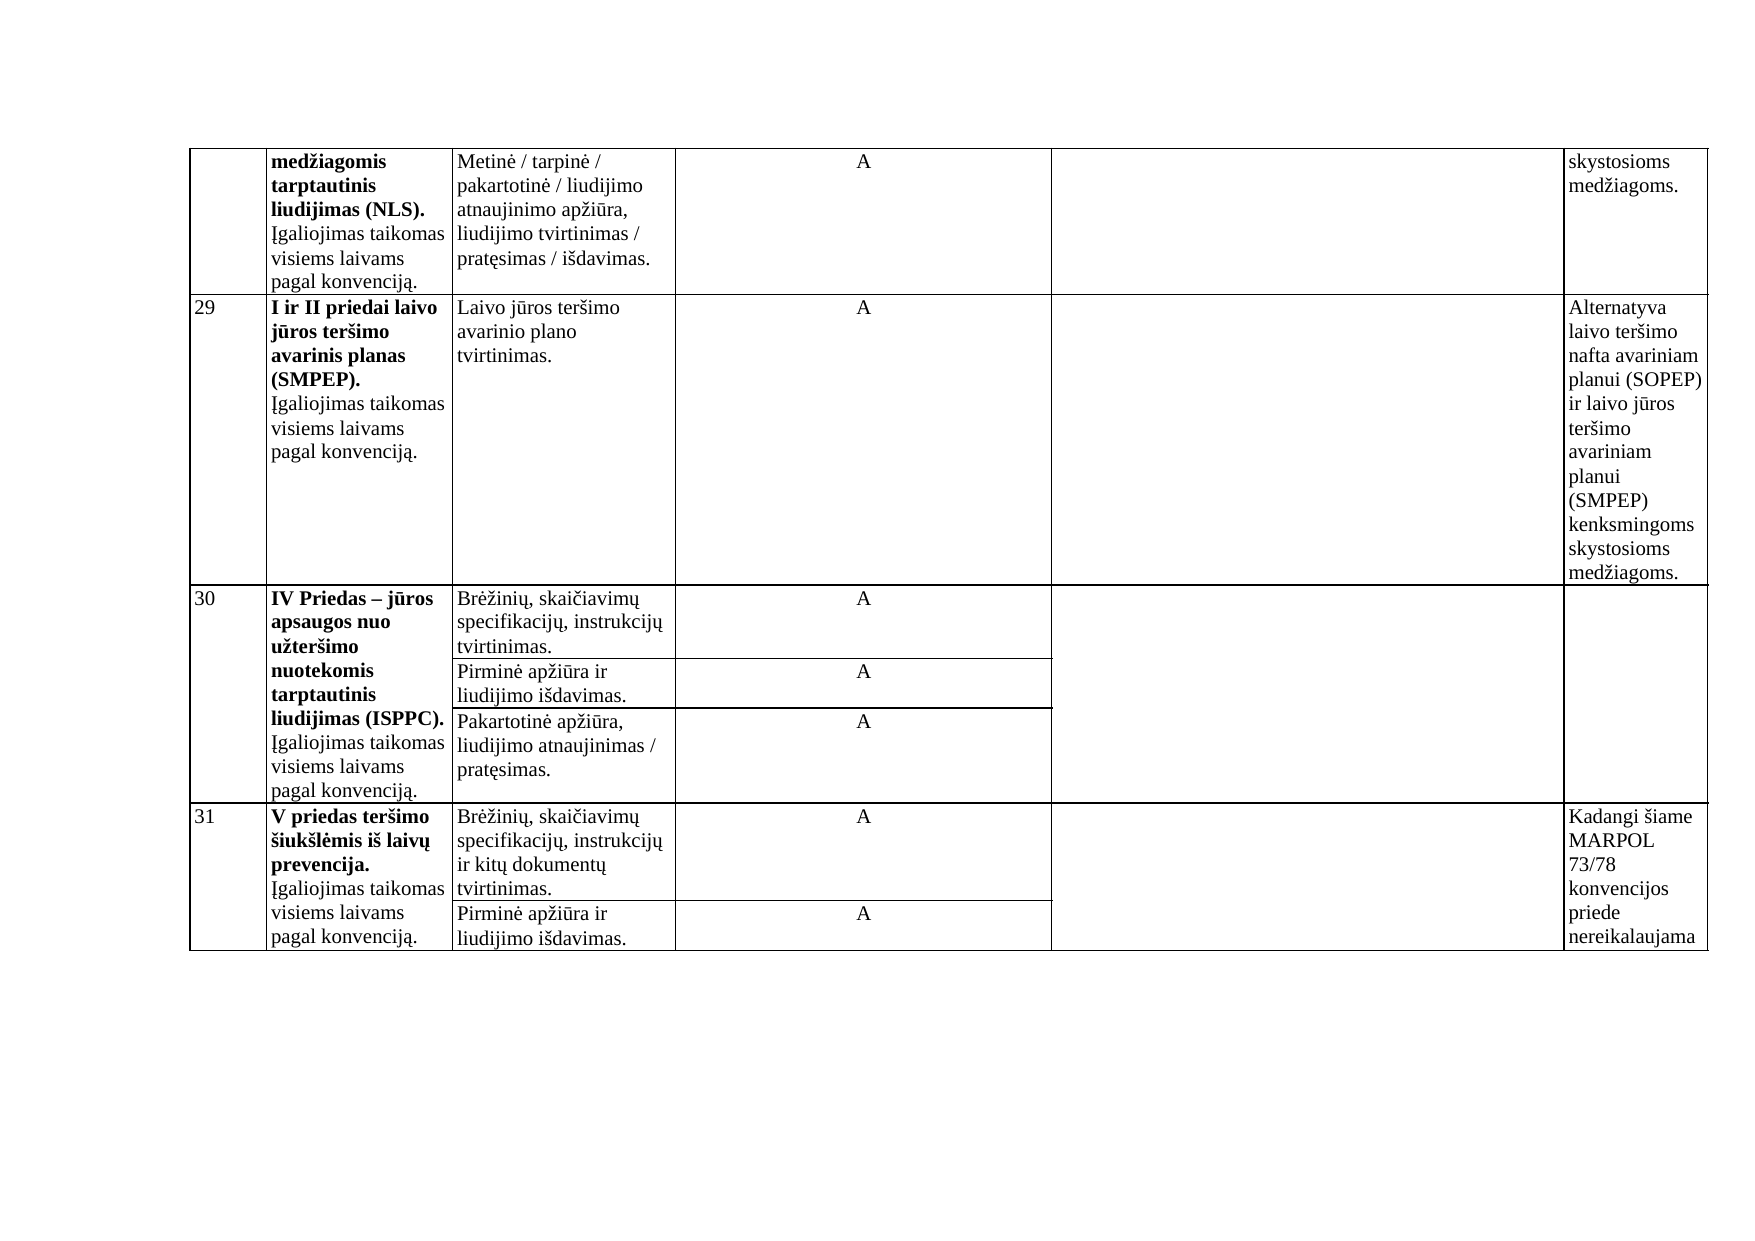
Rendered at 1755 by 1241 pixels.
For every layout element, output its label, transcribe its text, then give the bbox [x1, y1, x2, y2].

table_cell A [676, 586, 1051, 658]
table_cell A [676, 901, 1051, 949]
table_cell A [676, 804, 1051, 900]
table_cell [1052, 586, 1563, 802]
table_cell [191, 149, 266, 293]
table_cell Brėžinių, skaičiavimų specifikacijų, instrukcijų ir kitų dokumentų tvirtinimas. [453, 804, 675, 900]
table_cell [1052, 804, 1563, 949]
table_cell V priedas teršimo šiukšlėmis iš laivų prevencija. Įgaliojimas taikomas visiems laivams pagal konvenciją. [267, 804, 452, 949]
table_cell 29 [191, 295, 266, 584]
table_cell [1565, 586, 1707, 802]
table_cell Brėžinių, skaičiavimų specifikacijų, instrukcijų tvirtinimas. [453, 586, 675, 658]
table_cell I ir II priedai laivo jūros teršimo avarinis planas (SMPEP). Įgaliojimas taikomas visiems laivams pagal konvenciją. [267, 295, 452, 584]
table_cell [1052, 295, 1563, 584]
table_cell A [676, 709, 1051, 802]
table_cell skystosioms medžiagoms. [1565, 149, 1707, 293]
table_cell 31 [191, 804, 266, 949]
table_cell Pakartotinė apžiūra, liudijimo atnaujinimas / pratęsimas. [453, 709, 675, 802]
table_cell [1052, 149, 1563, 293]
table_cell Alternatyva laivo teršimo nafta avariniam planui (SOPEP) ir laivo jūros teršimo avariniam planui (SMPEP) kenksmingoms skystosioms medžiagoms. [1565, 295, 1707, 584]
table_cell A [676, 149, 1051, 293]
table_cell A [676, 295, 1051, 584]
table_cell IV Priedas – jūros apsaugos nuo užteršimo nuotekomis tarptautinis liudijimas (ISPPC). Įgaliojimas taikomas visiems laivams pagal konvenciją. [267, 586, 452, 802]
table_cell Kadangi šiame MARPOL 73/78 konvencijos priede nereikalaujama [1565, 804, 1707, 949]
table_cell 30 [191, 586, 266, 802]
table_cell Metinė / tarpinė / pakartotinė / liudijimo atnaujinimo apžiūra, liudijimo tvirtinimas / pratęsimas / išdavimas. [453, 149, 675, 293]
table_cell Laivo jūros teršimo avarinio plano tvirtinimas. [453, 295, 675, 584]
table_cell Pirminė apžiūra ir liudijimo išdavimas. [453, 659, 675, 707]
table_cell Pirminė apžiūra ir liudijimo išdavimas. [453, 901, 675, 949]
table_cell medžiagomis tarptautinis liudijimas (NLS). Įgaliojimas taikomas visiems laivams pagal konvenciją. [267, 149, 452, 293]
table_cell A [676, 659, 1051, 707]
